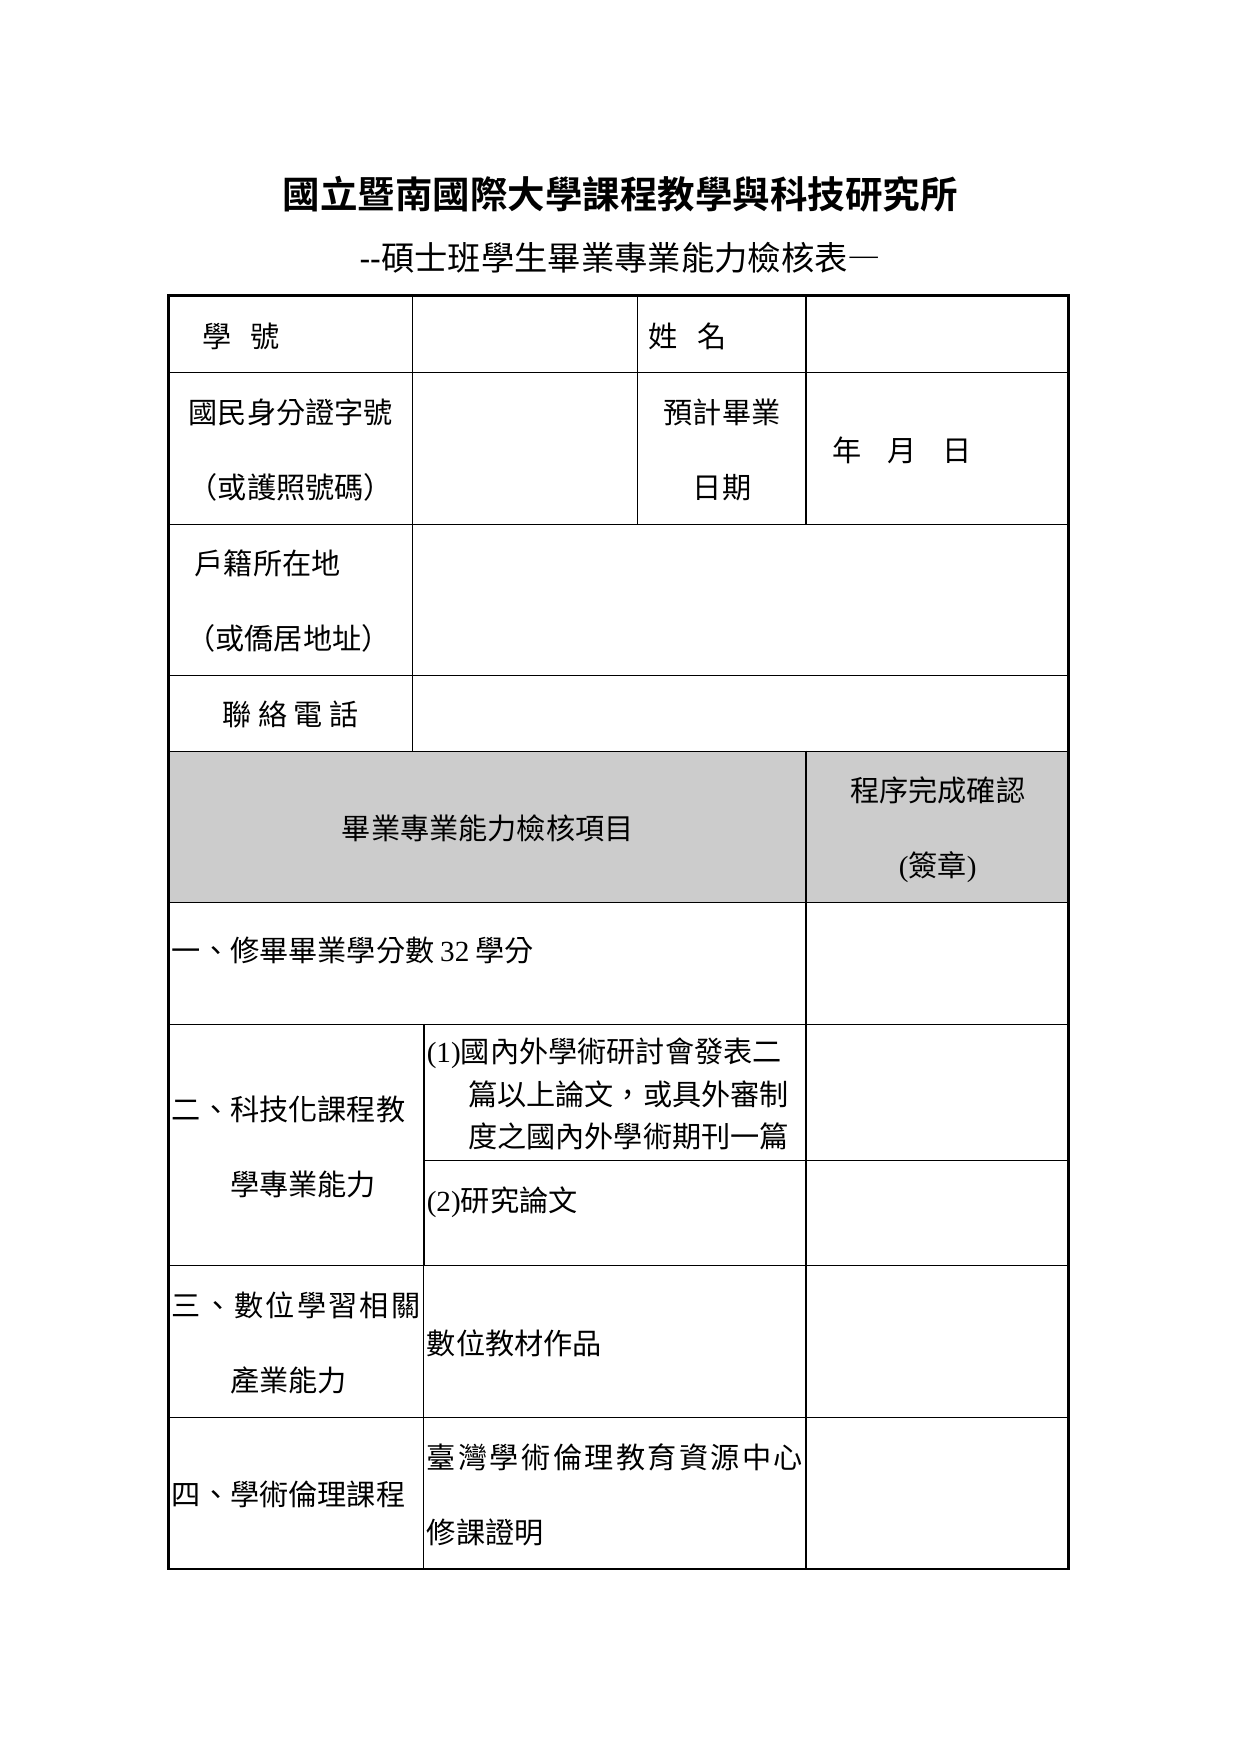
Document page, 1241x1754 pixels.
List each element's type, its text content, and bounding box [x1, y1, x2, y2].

table_cell (1)國內外學術研討會發表二篇以上論文，或具外審制度之國內外學術期刊一篇 [425, 1025, 805, 1159]
table_cell [413, 676, 1067, 751]
table_cell [807, 903, 1067, 1024]
table_header [807, 297, 1067, 372]
table_header [413, 297, 637, 372]
table_cell 年 月 日 [807, 373, 1067, 523]
table_cell 一、修畢畢業學分數32學分 [170, 903, 805, 1024]
table_cell [807, 1418, 1067, 1568]
table_cell [807, 1025, 1067, 1159]
table_cell [413, 373, 637, 523]
table_cell 二、科技化課程教學專業能力 [170, 1025, 423, 1265]
table_cell [807, 1266, 1067, 1416]
text 國立暨南國際大學課程教學與科技研究所 [187, 164, 1053, 219]
table_cell 四、學術倫理課程 [170, 1418, 423, 1568]
table_cell [413, 525, 1067, 674]
table_cell 聯 絡 電 話 [170, 676, 412, 751]
table_cell 三、數位學習相關產業能力 [170, 1266, 423, 1416]
table_cell 預計畢業 日期 [638, 373, 805, 523]
table_cell [807, 1161, 1067, 1265]
table_cell 數位教材作品 [424, 1266, 805, 1416]
table_header 學 號 [170, 297, 412, 372]
text --碩士班學生畢業專業能力檢核表— [187, 219, 1053, 294]
table_header 姓 名 [638, 297, 805, 372]
table_cell (2)研究論文 [425, 1161, 805, 1265]
table_cell 戶籍所在地 （或僑居地址） [170, 525, 412, 674]
table_cell 畢業專業能力檢核項目 [170, 752, 805, 902]
table_cell 程序完成確認 (簽章) [807, 752, 1067, 902]
table_cell 臺灣學術倫理教育資源中心修課證明 [424, 1418, 805, 1568]
table_cell 國民身分證字號 （或護照號碼） [170, 373, 412, 523]
